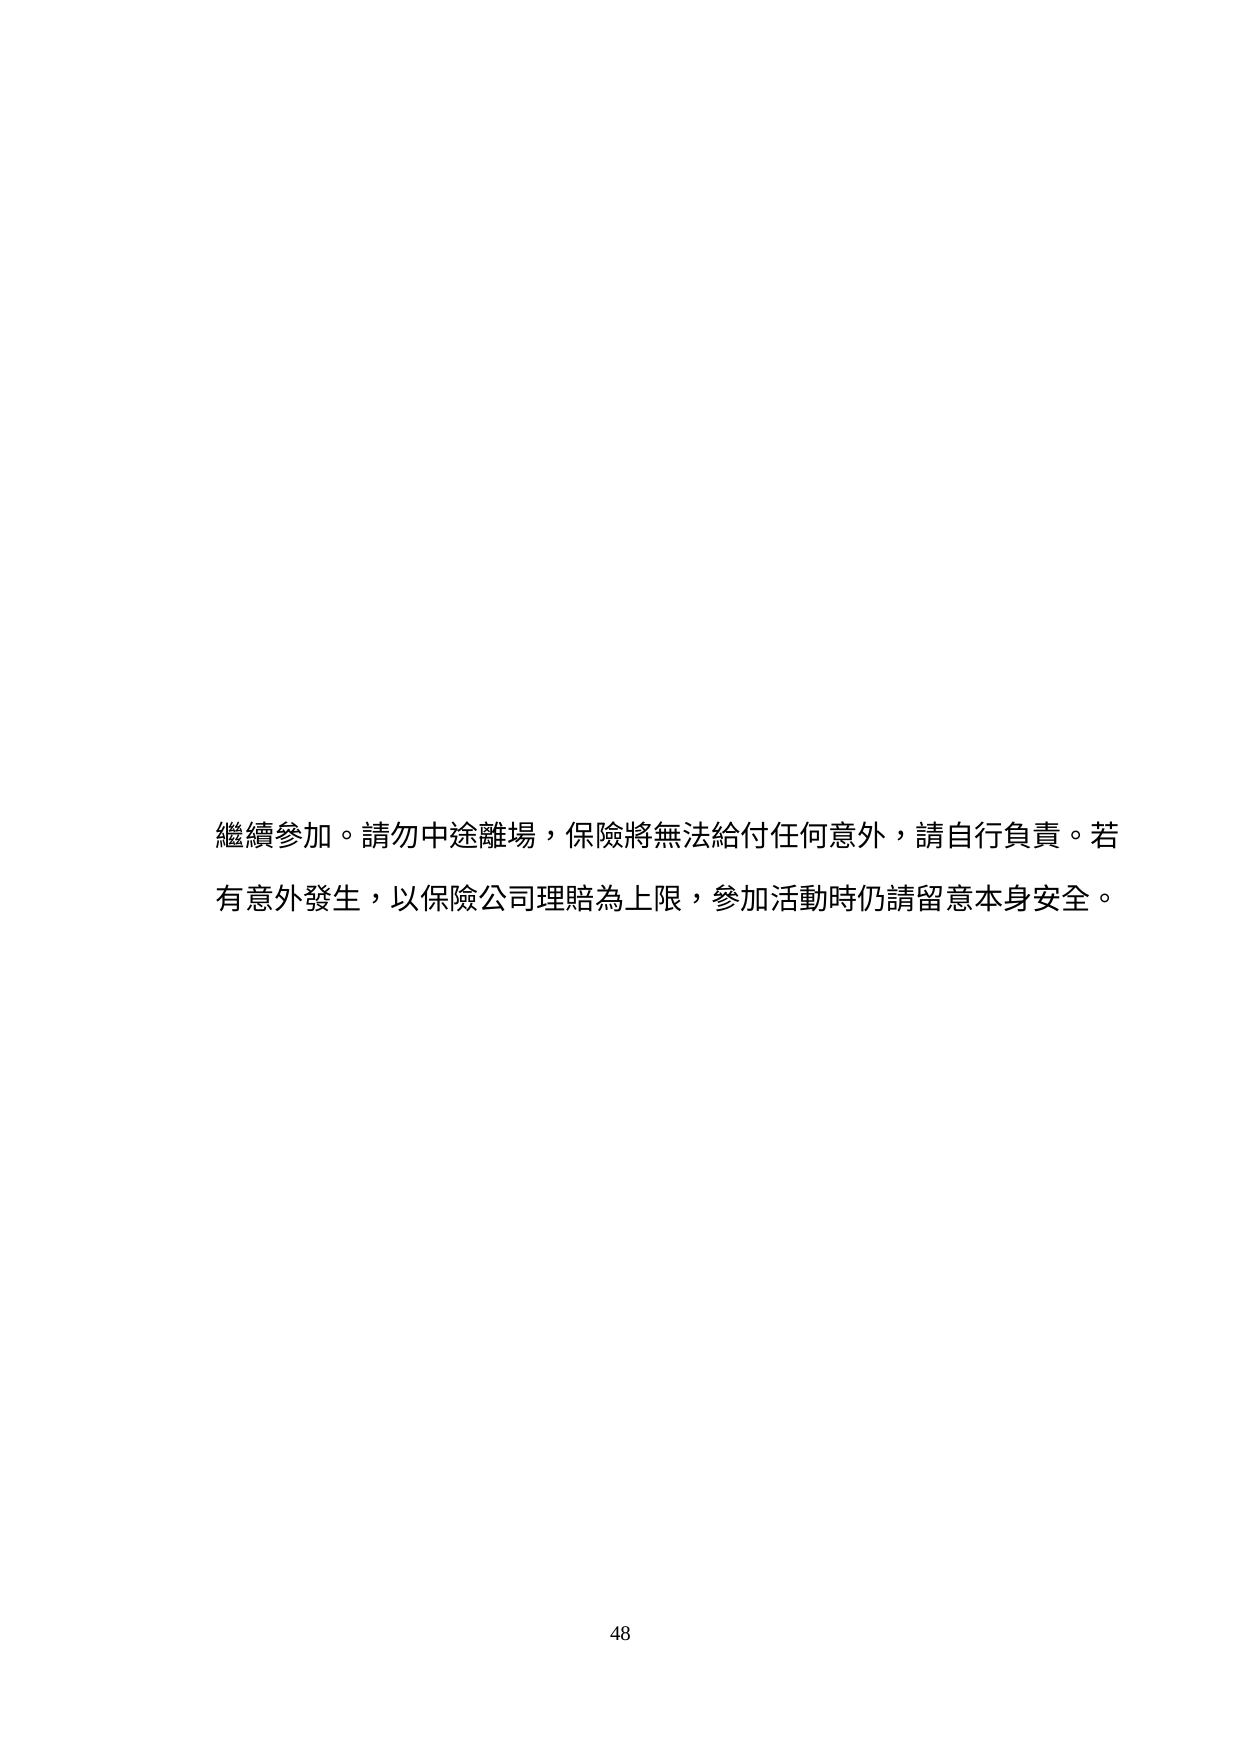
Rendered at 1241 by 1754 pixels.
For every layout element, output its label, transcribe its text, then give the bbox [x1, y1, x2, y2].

list 繼續參加。請勿中途離場，保險將無法給付任何意外，請自行負責。若有意外發生，以保險公司理賠為上限，參加活動時仍請留意本身安全。 [157, 792, 1134, 917]
